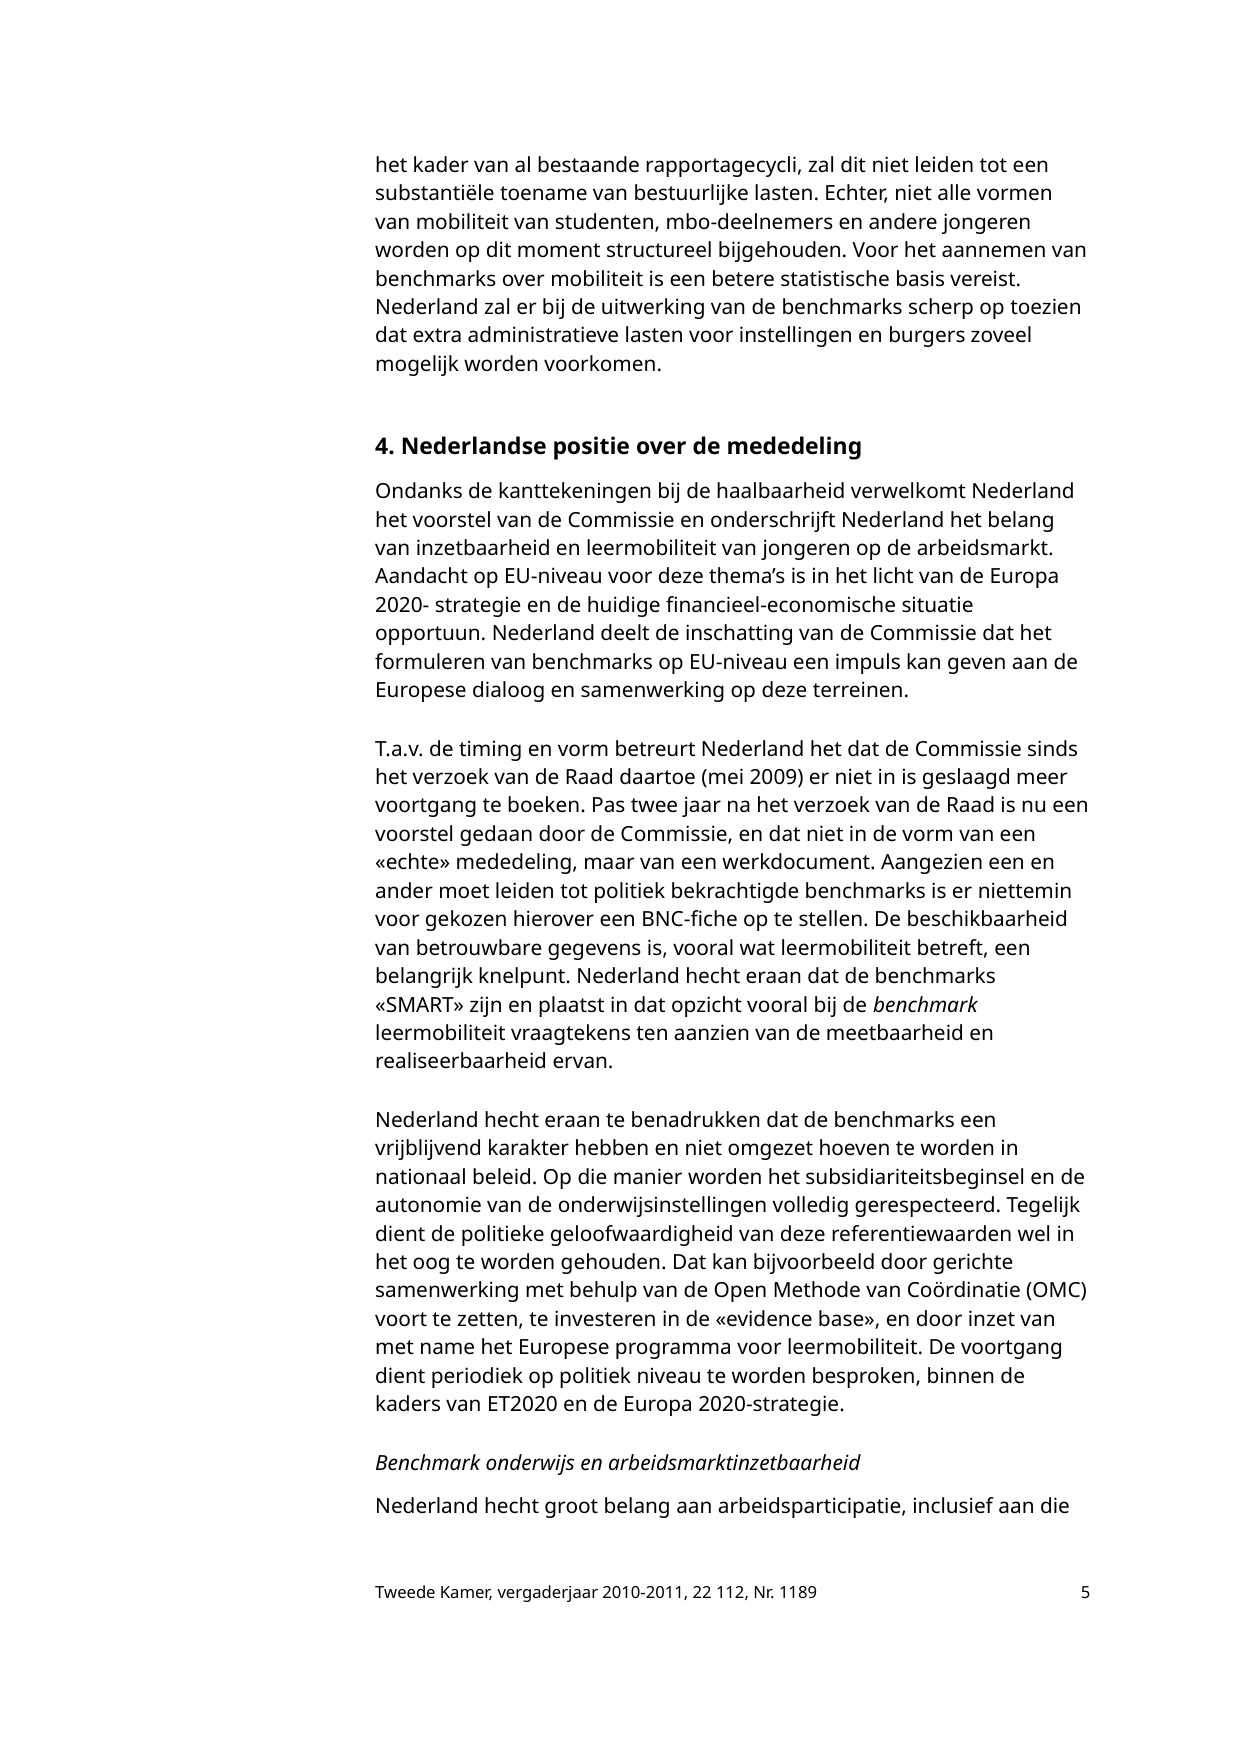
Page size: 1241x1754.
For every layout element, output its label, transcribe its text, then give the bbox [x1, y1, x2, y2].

text Ondanks de kanttekeningen bij de haalbaarheid verwelkomt Nederland het voorstel van de Commissie en onderschrijft Nederland het belang van inzetbaarheid en leermobiliteit van jongeren op de arbeidsmarkt. Aandacht op EU-niveau voor deze thema’s is in het licht van de Europa 2020- strategie en de huidige financieel-economische situatie opportuun. Nederland deelt de inschatting van de Commissie dat het formuleren van benchmarks op EU-niveau een impuls kan geven aan de Europese dialoog en samenwerking op deze terreinen. [375, 476, 1090, 704]
text Nederland hecht eraan te benadrukken dat de benchmarks een vrijblijvend karakter hebben en niet omgezet hoeven te worden in nationaal beleid. Op die manier worden het subsidiariteitsbeginsel en de autonomie van de onderwijsinstellingen volledig gerespecteerd. Tegelijk dient de politieke geloofwaardigheid van deze referentiewaarden wel in het oog te worden gehouden. Dat kan bijvoorbeeld door gerichte samenwerking met behulp van de Open Methode van Coördinatie (OMC) voort te zetten, te investeren in de «evidence base», en door inzet van met name het Europese programma voor leermobiliteit. De voortgang dient periodiek op politiek niveau te worden besproken, binnen de kaders van ET2020 en de Europa 2020-strategie. [375, 1105, 1090, 1418]
text het kader van al bestaande rapportagecycli, zal dit niet leiden tot een substantiële toename van bestuurlijke lasten. Echter, niet alle vormen van mobiliteit van studenten, mbo-deelnemers en andere jongeren worden op dit moment structureel bijgehouden. Voor het aannemen van benchmarks over mobiliteit is een betere statistische basis vereist. Nederland zal er bij de uitwerking van de benchmarks scherp op toezien dat extra administratieve lasten voor instellingen en burgers zoveel mogelijk worden voorkomen. [375, 150, 1090, 377]
text T.a.v. de timing en vorm betreurt Nederland het dat de Commissie sinds het verzoek van de Raad daartoe (mei 2009) er niet in is geslaagd meer voortgang te boeken. Pas twee jaar na het verzoek van de Raad is nu een voorstel gedaan door de Commissie, en dat niet in de vorm van een «echte» mededeling, maar van een werkdocument. Aangezien een en ander moet leiden tot politiek bekrachtigde benchmarks is er niettemin voor gekozen hierover een BNC-fiche op te stellen. De beschikbaarheid van betrouwbare gegevens is, vooral wat leermobiliteit betreft, een belangrijk knelpunt. Nederland hecht eraan dat de benchmarks «SMART» zijn en plaatst in dat opzicht vooral bij de benchmark leermobiliteit vraagtekens ten aanzien van de meetbaarheid en realiseerbaarheid ervan. [375, 734, 1090, 1075]
text Nederland hecht groot belang aan arbeidsparticipatie, inclusief aan die [375, 1491, 1090, 1520]
subtitle 4. Nederlandse positie over de mededeling [375, 430, 1090, 461]
text Benchmark onderwijs en arbeidsmarktinzetbaarheid [375, 1448, 1090, 1476]
